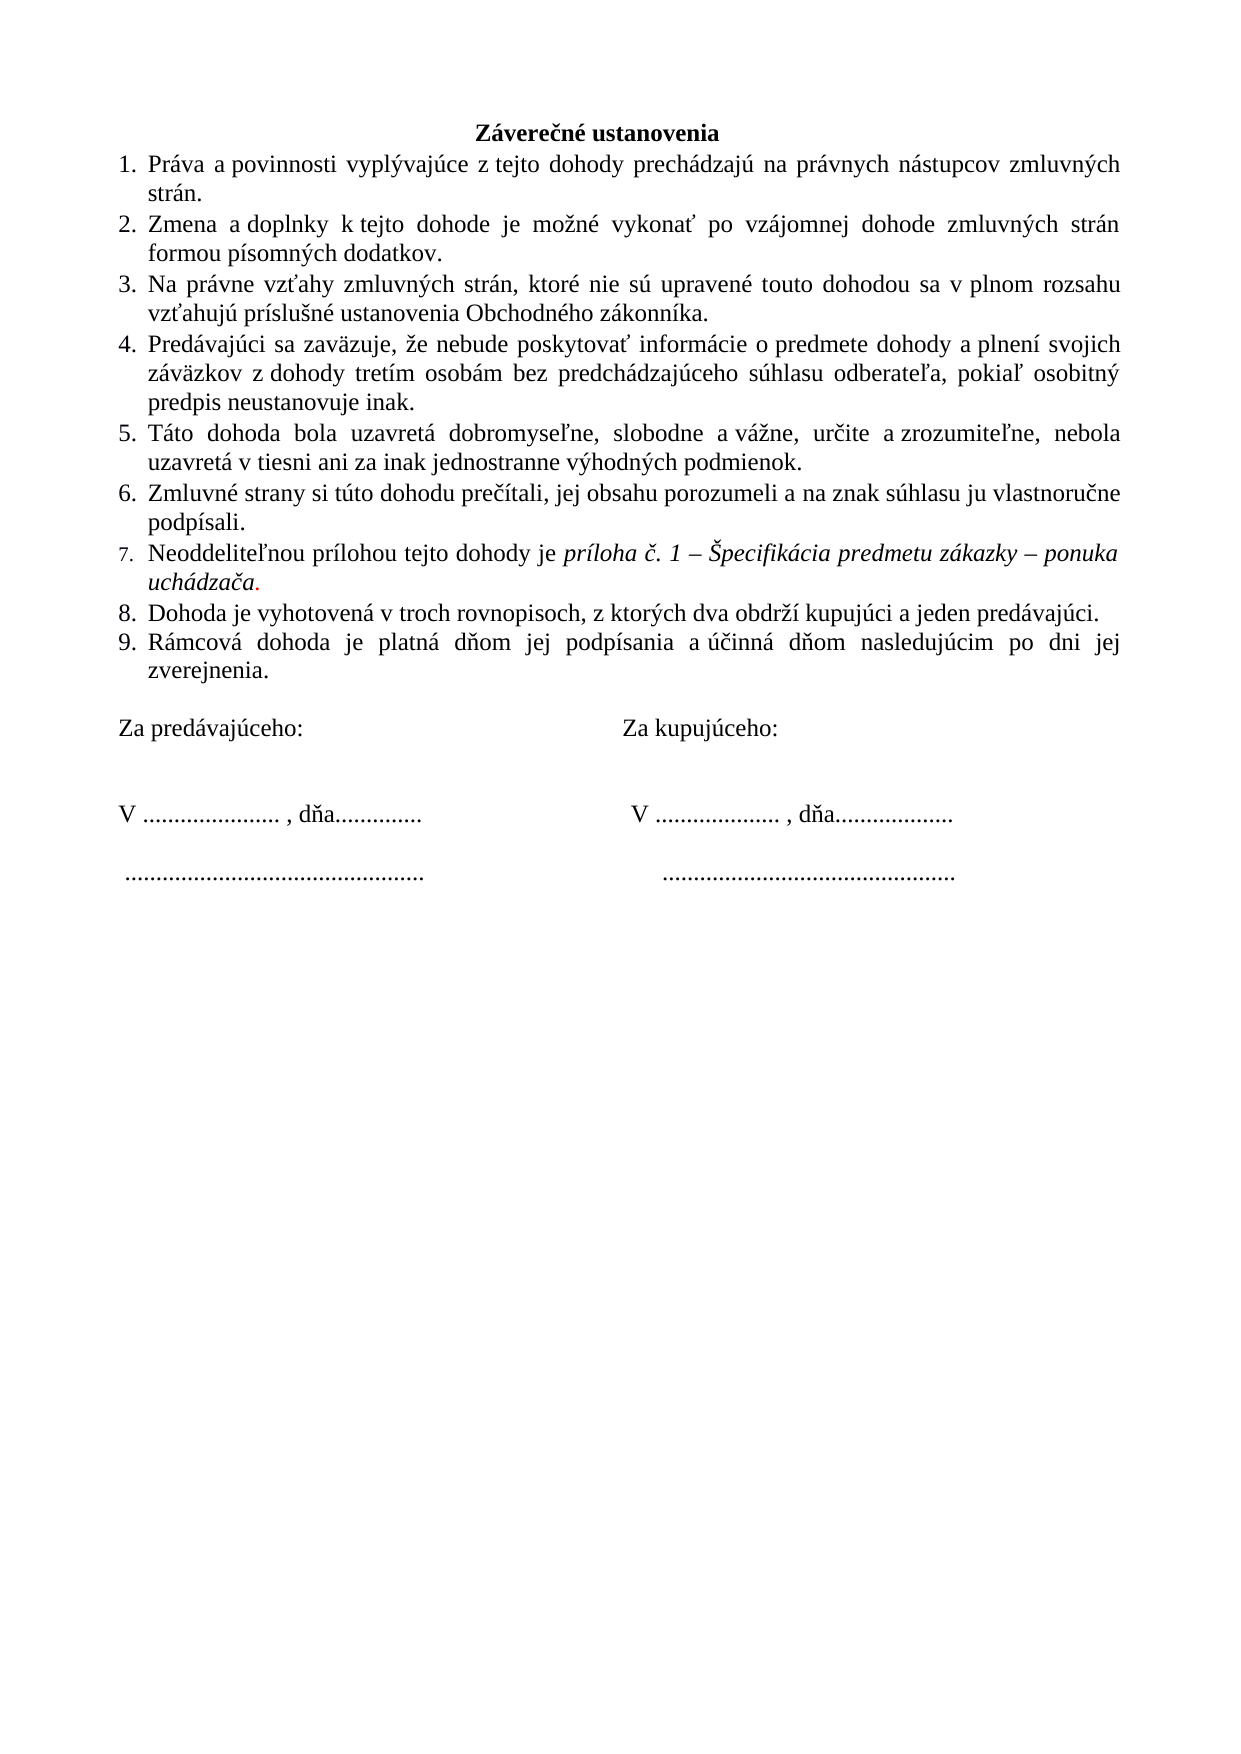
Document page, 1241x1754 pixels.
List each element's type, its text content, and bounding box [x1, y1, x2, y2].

text Záverečné ustanovenia [118, 118, 1076, 147]
list Rámcová dohoda je platná dňom jej podpísania a účinná dňom nasledujúcim po dni jej zverejnenia. [118, 627, 1121, 684]
list Táto dohoda bola uzavretá dobromyseľne, slobodne a vážne, určite a zrozumiteľne, nebola uzavretá v tiesni ani za inak jednostranne výhodných podmienok. [118, 418, 1121, 476]
list Neoddeliteľnou prílohou tejto dohody je príloha č. 1 – Špecifikácia predmetu zákazky – ponuka uchádzača. [118, 538, 1121, 596]
list Zmena a doplnky k tejto dohode je možné vykonať po vzájomnej dohode zmluvných strán formou písomných dodatkov. [118, 209, 1121, 267]
list Dohoda je vyhotovená v troch rovnopisoch, z ktorých dva obdrží kupujúci a jeden predávajúci. [118, 598, 1121, 627]
list Na právne vzťahy zmluvných strán, ktoré nie sú upravené touto dohodou sa v plnom rozsahu vzťahujú príslušné ustanovenia Obchodného zákonníka. [118, 269, 1121, 327]
text ................................................ ............................................... [118, 857, 1122, 886]
text V ...................... , dňa.............. V .................... , dňa................... [118, 799, 1122, 828]
text Za predávajúceho: Za kupujúceho: [118, 713, 1122, 742]
list Práva a povinnosti vyplývajúce z tejto dohody prechádzajú na právnych nástupcov zmluvných strán. [118, 149, 1121, 207]
list Zmluvné strany si túto dohodu prečítali, jej obsahu porozumeli a na znak súhlasu ju vlastnoručne podpísali. [118, 478, 1121, 536]
list Predávajúci sa zaväzuje, že nebude poskytovať informácie o predmete dohody a plnení svojich záväzkov z dohody tretím osobám bez predchádzajúceho súhlasu odberateľa, pokiaľ osobitný predpis neustanovuje inak. [118, 329, 1121, 416]
